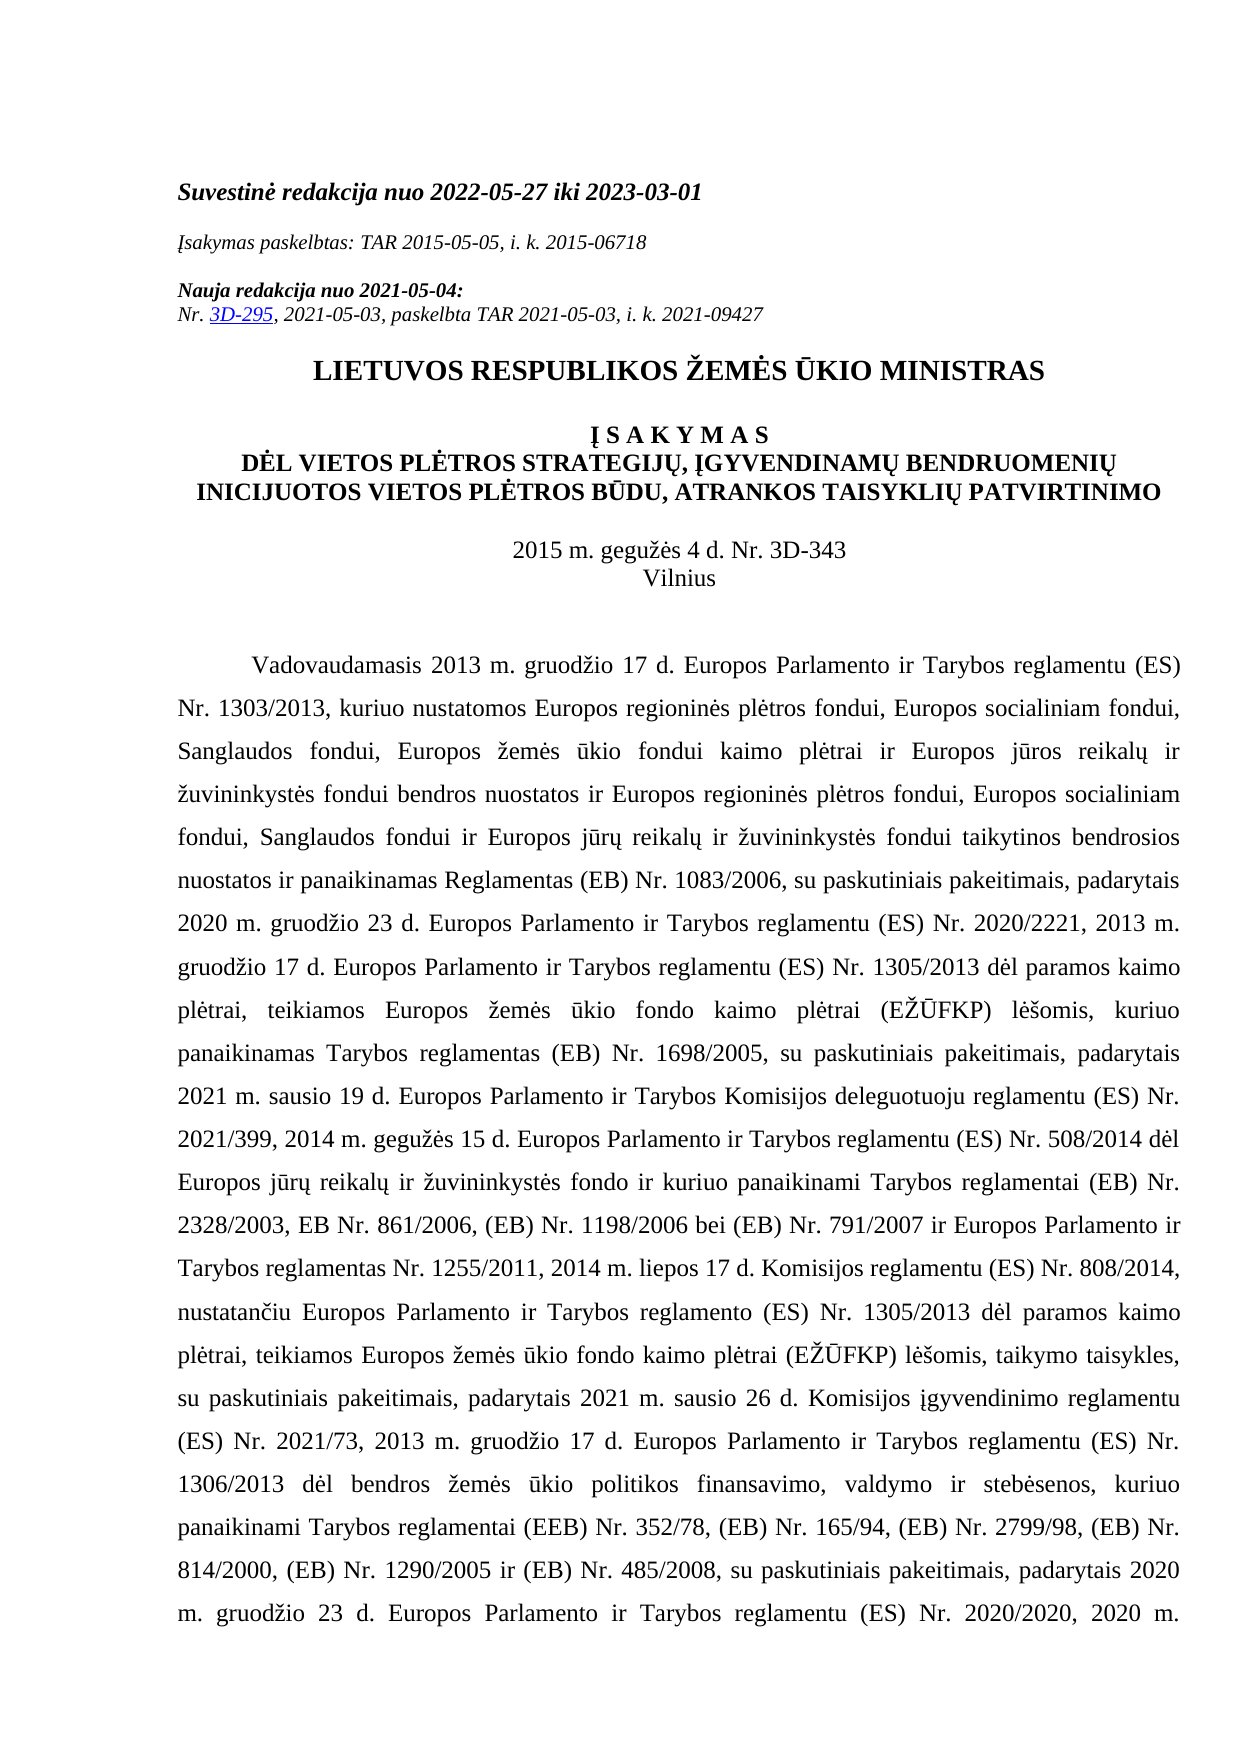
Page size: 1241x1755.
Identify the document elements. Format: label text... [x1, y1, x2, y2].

text Nauja redakcija nuo 2021-05-04: [177, 278, 1181, 302]
text Vilnius [177, 563, 1181, 592]
text Suvestinė redakcija nuo 2022-05-27 iki 2023-03-01 [177, 177, 1181, 206]
text Įsakymas paskelbtas: TAR 2015-05-05, i. k. 2015-06718 [177, 230, 1181, 254]
text ĮSAKYMAS [177, 420, 1181, 448]
text Nr. 3D-295, 2021-05-03, paskelbta TAR 2021-05-03, i. k. 2021-09427 [177, 302, 1181, 326]
text DĖL VIETOS PLĖTROS STRATEGIJŲ, ĮGYVENDINAMŲ BENDRUOMENIŲ INICIJUOTOS VIETOS PLĖTROS BŪDU, ATRANKOS TAISYKLIŲ PATVIRTINIMO [177, 448, 1181, 506]
text 2015 m. gegužės 4 d. Nr. 3D-343 [177, 535, 1181, 563]
text LIETUVOS RESPUBLIKOS ŽEMĖS ŪKIO MINISTRAS [177, 353, 1181, 386]
text Vadovaudamasis 2013 m. gruodžio 17 d. Europos Parlamento ir Tarybos reglamentu (ES) Nr. 1303/2013, kuriuo nustatomos Europos regioninės plėtros fondui, Europos socialiniam fondui, Sanglaudos fondui, Europos žemės ūkio fondui kaimo plėtrai ir Europos jūros reikalų ir žuvininkystės fondui bendros nuostatos ir Europos regioninės plėtros fondui, Europos socialiniam fondui, Sanglaudos fondui ir Europos jūrų reikalų ir žuvininkystės fondui taikytinos bendrosios nuostatos ir panaikinamas Reglamentas (EB) Nr. 1083/2006, su paskutiniais pakeitimais, padarytais 2020 m. gruodžio 23 d. Europos Parlamento ir Tarybos reglamentu (ES) Nr. 2020/2221, 2013 m. gruodžio 17 d. Europos Parlamento ir Tarybos reglamentu (ES) Nr. 1305/2013 dėl paramos kaimo plėtrai, teikiamos Europos žemės ūkio fondo kaimo plėtrai (EŽŪFKP) lėšomis, kuriuo panaikinamas Tarybos reglamentas (EB) Nr. 1698/2005, su paskutiniais pakeitimais, padarytais 2021 m. sausio 19 d. Europos Parlamento ir Tarybos Komisijos deleguotuoju reglamentu (ES) Nr. 2021/399, 2014 m. gegužės 15 d. Europos Parlamento ir Tarybos reglamentu (ES) Nr. 508/2014 dėl Europos jūrų reikalų ir žuvininkystės fondo ir kuriuo panaikinami Tarybos reglamentai (EB) Nr. 2328/2003, EB Nr. 861/2006, (EB) Nr. 1198/2006 bei (EB) Nr. 791/2007 ir Europos Parlamento ir Tarybos reglamentas Nr. 1255/2011, 2014 m. liepos 17 d. Komisijos reglamentu (ES) Nr. 808/2014, nustatančiu Europos Parlamento ir Tarybos reglamento (ES) Nr. 1305/2013 dėl paramos kaimo plėtrai, teikiamos Europos žemės ūkio fondo kaimo plėtrai (EŽŪFKP) lėšomis, taikymo taisykles, su paskutiniais pakeitimais, padarytais 2021 m. sausio 26 d. Komisijos įgyvendinimo reglamentu (ES) Nr. 2021/73, 2013 m. gruodžio 17 d. Europos Parlamento ir Tarybos reglamentu (ES) Nr. 1306/2013 dėl bendros žemės ūkio politikos finansavimo, valdymo ir stebėsenos, kuriuo panaikinami Tarybos reglamentai (EEB) Nr. 352/78, (EB) Nr. 165/94, (EB) Nr. 2799/98, (EB) Nr. 814/2000, (EB) Nr. 1290/2005 ir (EB) Nr. 485/2008, su paskutiniais pakeitimais, padarytais 2020 m. gruodžio 23 d. Europos Parlamento ir Tarybos reglamentu (ES) Nr. 2020/2020, 2020 m. [177, 650, 1181, 1627]
